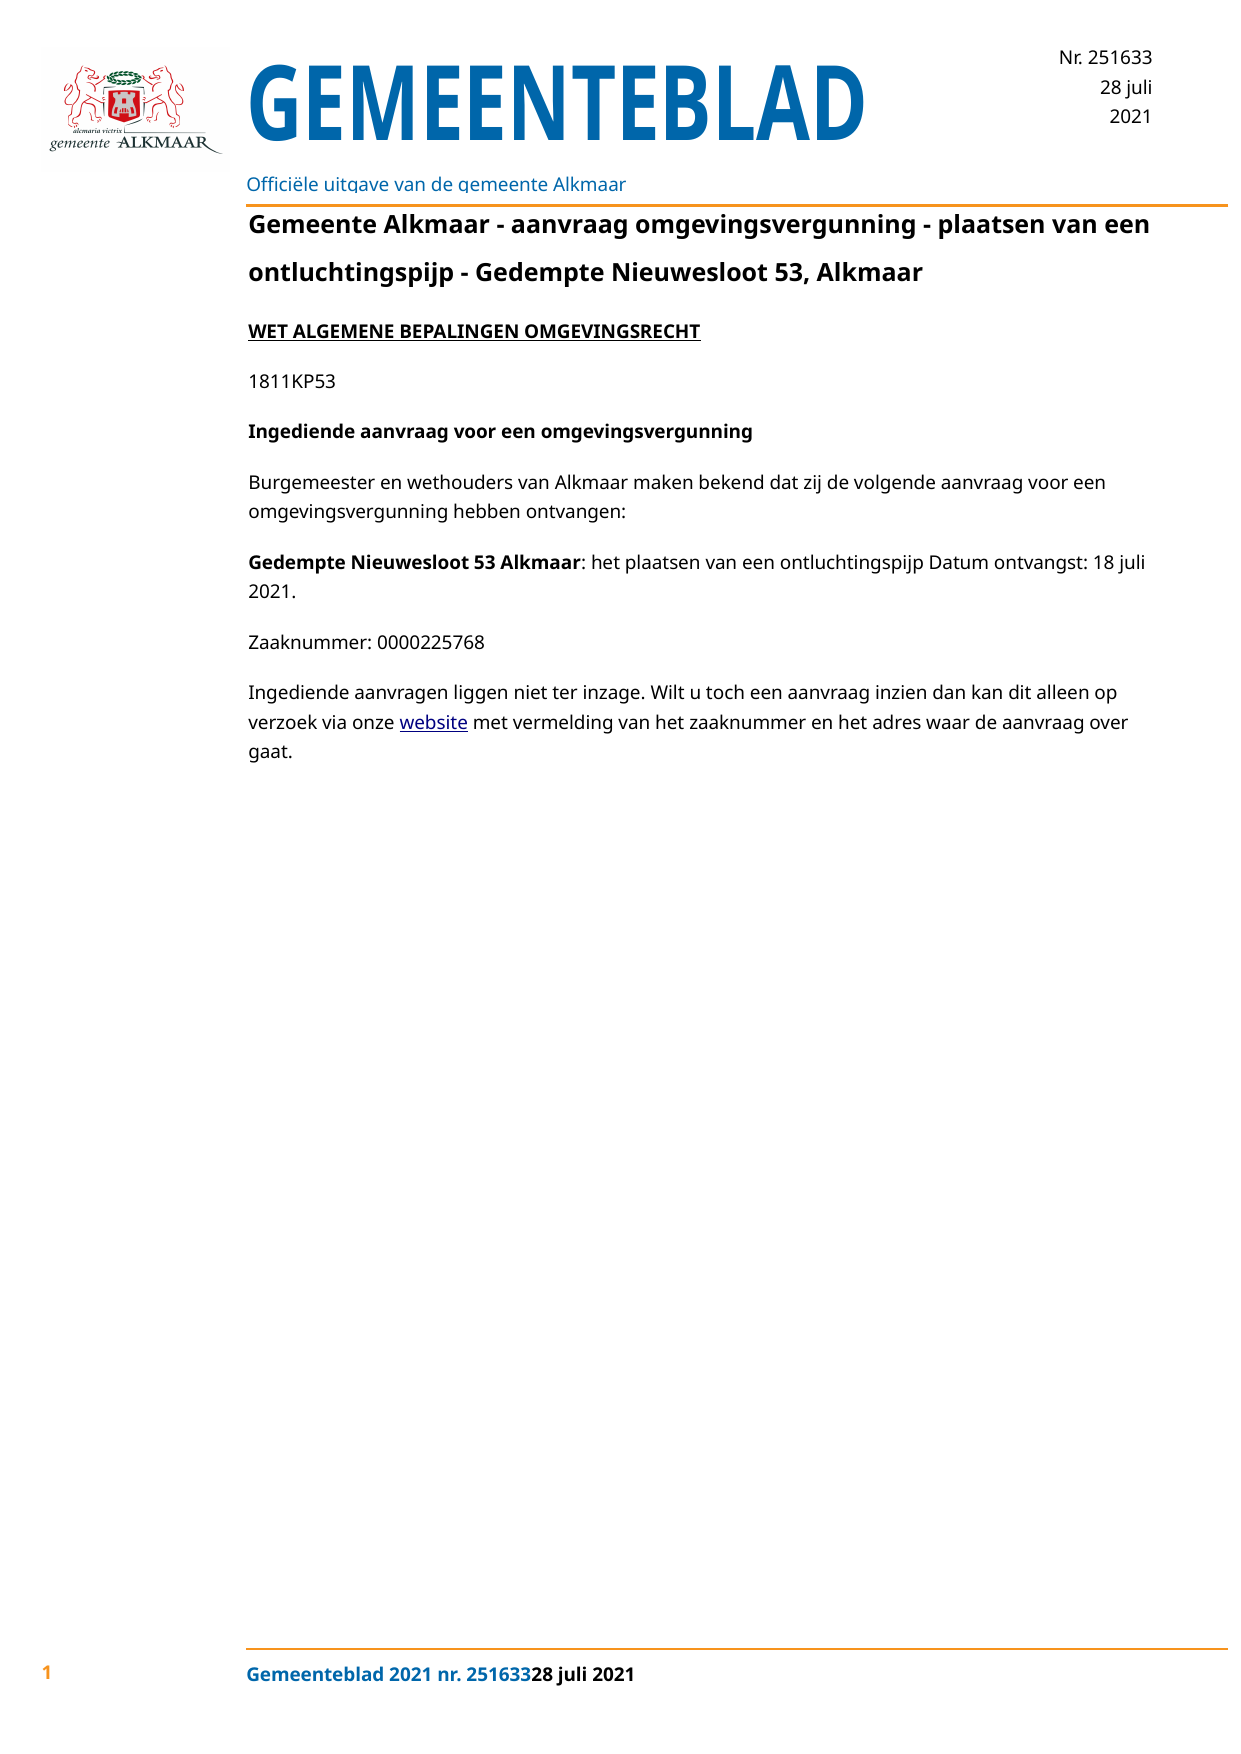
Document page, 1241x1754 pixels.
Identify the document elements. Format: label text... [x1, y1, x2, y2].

text 1811KP53 [248, 368, 1152, 394]
text Zaaknummer: 0000225768 [248, 629, 1152, 655]
picture [41, 47, 231, 172]
text WET ALGEMENE BEPALINGEN OMGEVINGSRECHT [248, 318, 1152, 344]
text Burgemeester en wethouders van Alkmaar maken bekend dat zij de volgende aanvraag voor een omgevingsvergunning hebben ontvangen: [248, 469, 1152, 524]
text Gemeente Alkmaar - aanvraag omgevingsvergunning - plaatsen van een ontluchtingspijp - Gedempte Nieuwesloot 53, Alkmaar [248, 207, 1152, 288]
text Ingediende aanvraag voor een omgevingsvergunning [248, 419, 1152, 444]
text Ingediende aanvragen liggen niet ter inzage. Wilt u toch een aanvraag inzien dan kan dit alleen op verzoek via onze website met vermelding van het zaaknummer en het adres waar de aanvraag over gaat. [248, 679, 1152, 764]
text Gedempte Nieuwesloot 53 Alkmaar: het plaatsen van een ontluchtingspijp Datum ontvangst: 18 juli 2021. [248, 549, 1152, 604]
